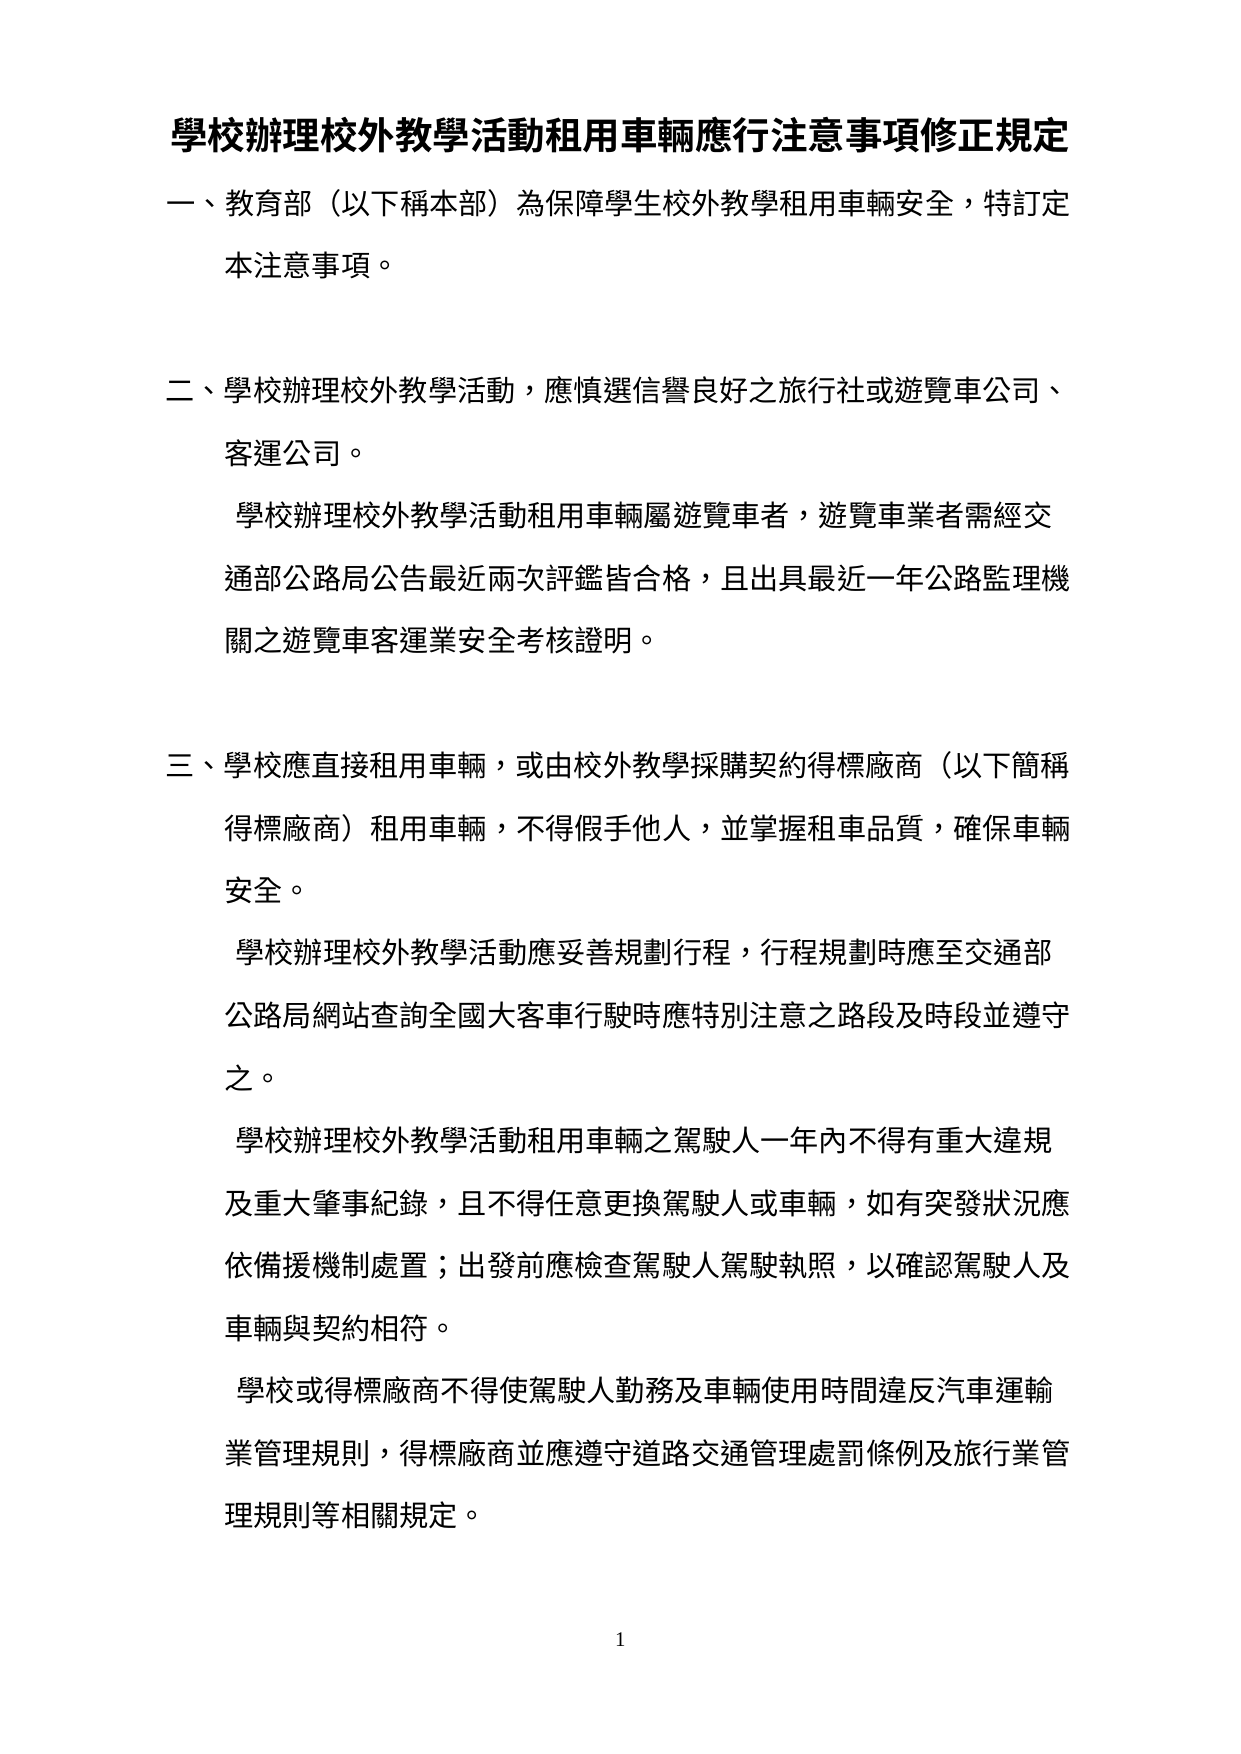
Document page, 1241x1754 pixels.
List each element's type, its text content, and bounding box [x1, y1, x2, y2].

text 一、教育部（以下稱本部）為保障學生校外教學租用車輛安全，特訂定本注意事項。 [166, 160, 1075, 285]
text 學校辦理校外教學活動租用車輛之駕駛人一年內不得有重大違規及重大肇事紀錄，且不得任意更換駕駛人或車輛，如有突發狀況應依備援機制處置；出發前應檢查駕駛人駕駛執照，以確認駕駛人及車輛與契約相符。 [165, 1097, 1075, 1347]
text 學校或得標廠商不得使駕駛人勤務及車輛使用時間違反汽車運輸業管理規則，得標廠商並應遵守道路交通管理處罰條例及旅行業管理規則等相關規定。 [166, 1347, 1075, 1535]
text 學校辦理校外教學活動應妥善規劃行程，行程規劃時應至交通部公路局網站查詢全國大客車行駛時應特別注意之路段及時段並遵守之。 [165, 910, 1075, 1097]
text 學校辦理校外教學活動租用車輛屬遊覽車者，遊覽車業者需經交通部公路局公告最近兩次評鑑皆合格，且出具最近一年公路監理機關之遊覽車客運業安全考核證明。 [165, 472, 1075, 660]
text 二、學校辦理校外教學活動，應慎選信譽良好之旅行社或遊覽車公司、客運公司。 [165, 347, 1075, 472]
text 三、學校應直接租用車輛，或由校外教學採購契約得標廠商（以下簡稱得標廠商）租用車輛，不得假手他人，並掌握租車品質，確保車輛安全。 [165, 722, 1075, 910]
text 學校辦理校外教學活動租用車輛應行注意事項修正規定 [165, 108, 1075, 160]
